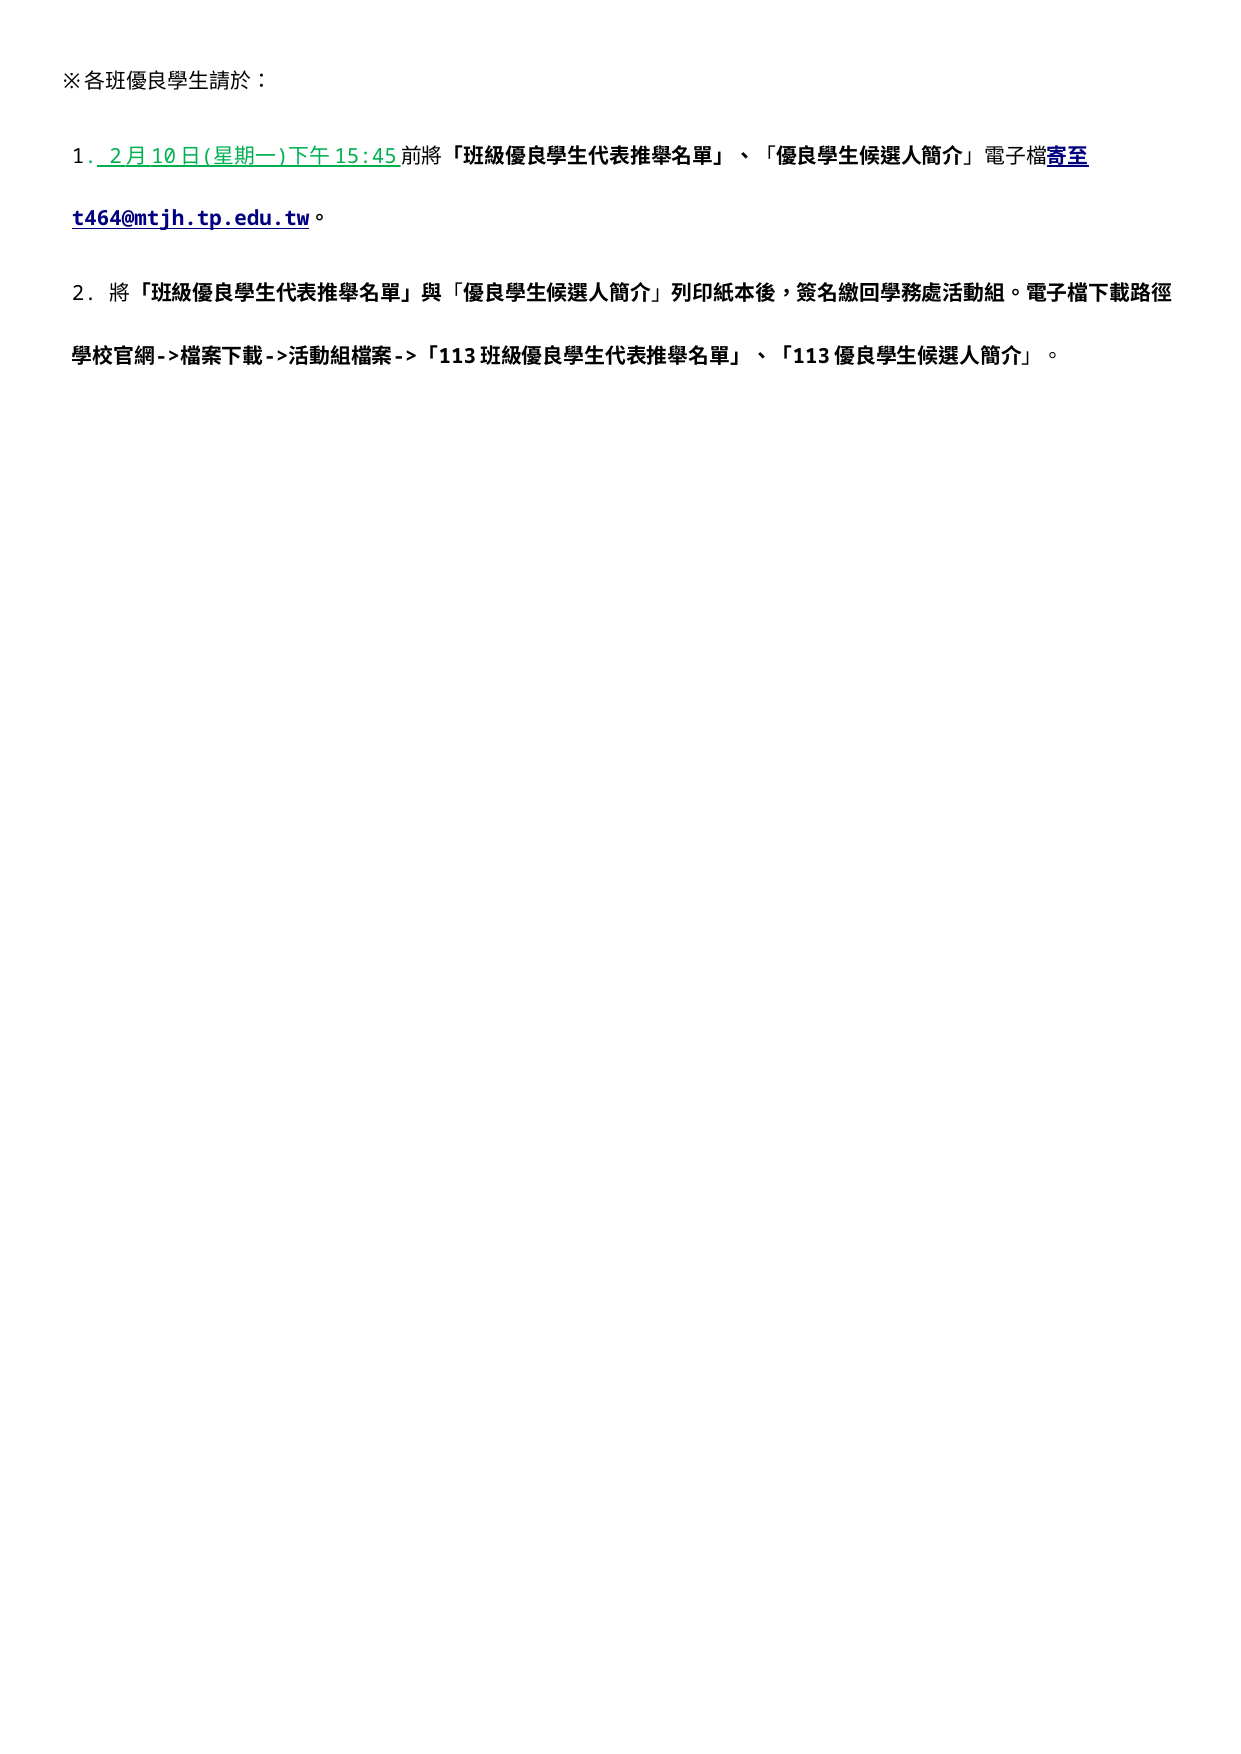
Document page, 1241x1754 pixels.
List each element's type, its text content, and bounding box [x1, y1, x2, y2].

text 1. 2月10日(星期一)下午15:45前將「班級優良學生代表推舉名單」、「優良學生候選人簡介」電子檔寄至t464@mtjh.tp.edu.tw。 [72, 113, 1181, 238]
text 2. 將「班級優良學生代表推舉名單」與「優良學生候選人簡介」列印紙本後，簽名繳回學務處活動組。電子檔下載路徑學校官網->檔案下載->活動組檔案->「113班級優良學生代表推舉名單」、「113優良學生候選人簡介」。 [72, 250, 1181, 375]
text ※各班優良學生請於： [59, 38, 1181, 100]
